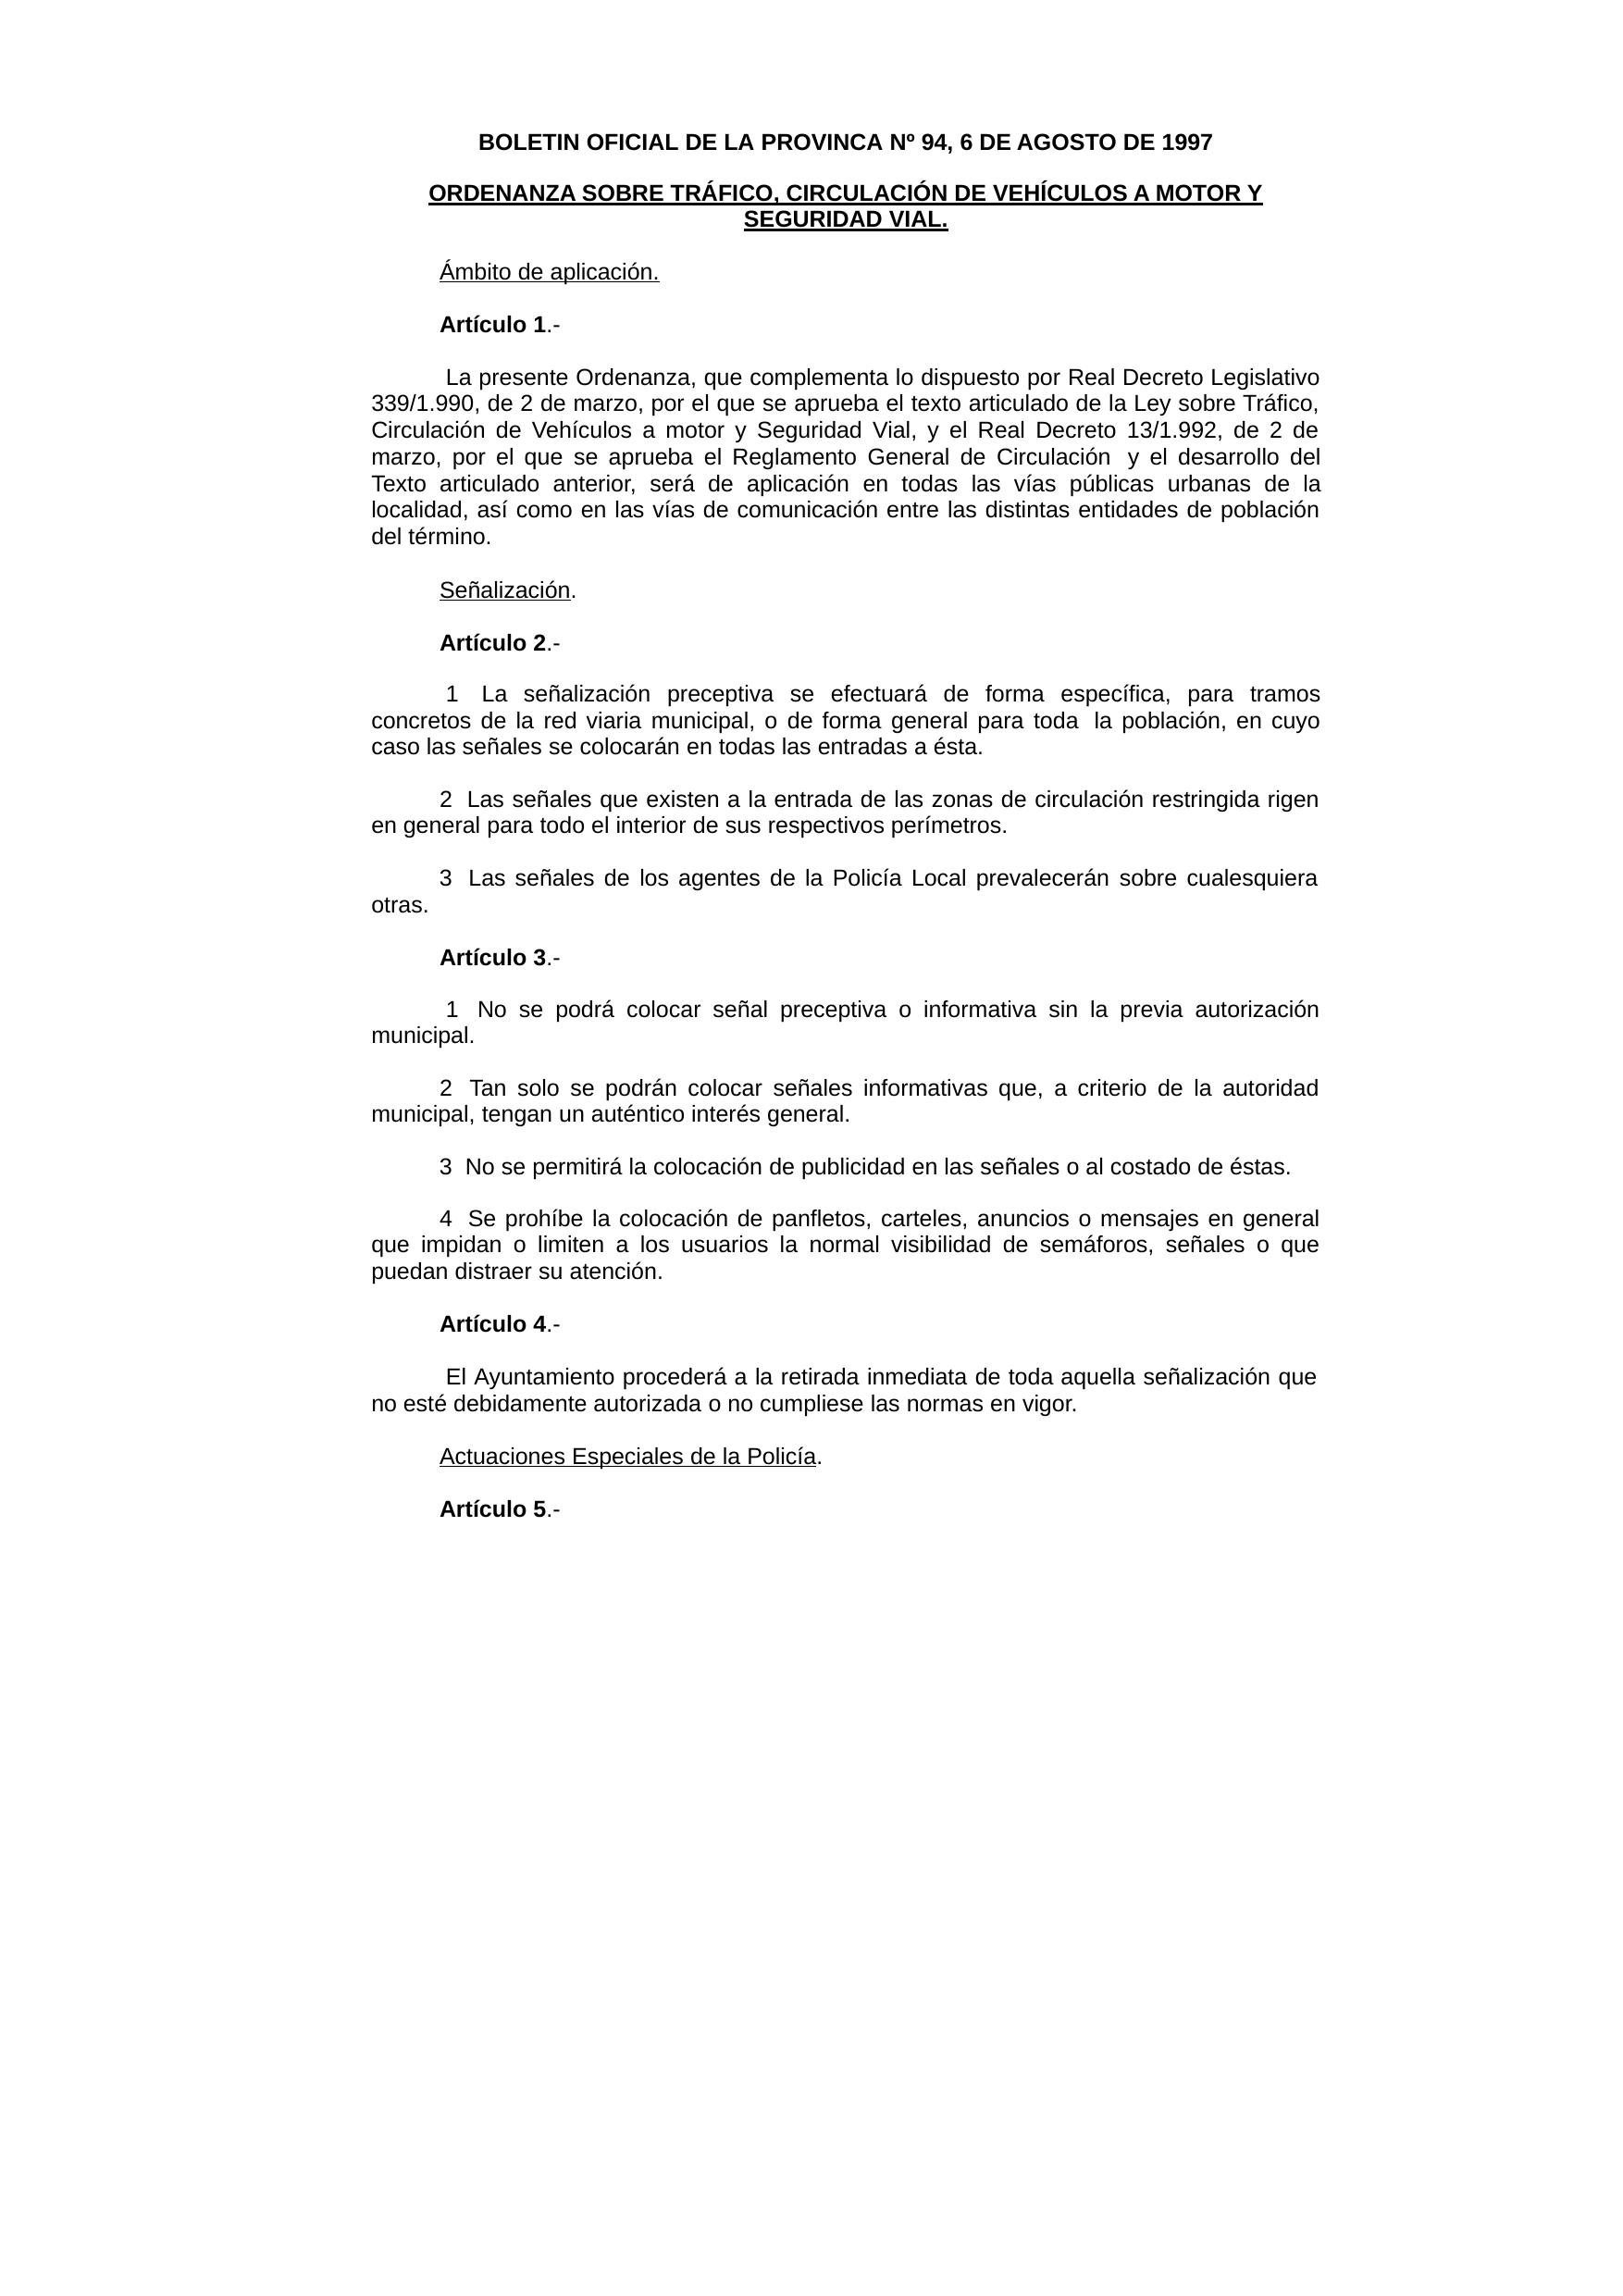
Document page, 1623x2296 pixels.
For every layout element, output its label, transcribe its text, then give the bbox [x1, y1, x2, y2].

list La señalización preceptiva se efectuará de forma específica, para tramos concretos de la red viaria municipal, o de forma general para toda la población, en cuyo caso las señales se colocarán en todas las entradas a ésta. [371, 681, 1321, 760]
text Artículo 4.- [440, 1310, 1390, 1336]
text Actuaciones Especiales de la Policía. [440, 1443, 1390, 1470]
text Artículo 2.- [440, 629, 1390, 655]
list Tan solo se podrán colocar señales informativas que, a criterio de la autoridad municipal, tengan un auténtico interés general. [371, 1075, 1320, 1127]
text Artículo 5.- [440, 1496, 1390, 1522]
text Artículo 1.- [440, 311, 1390, 337]
text BOLETIN OFICIAL DE LA PROVINCA Nº 94, 6 DE AGOSTO DE 1997 [370, 129, 1320, 155]
text Artículo 3.- [440, 944, 1390, 971]
list Se prohíbe la colocación de panfletos, carteles, anuncios o mensajes en general que impidan o limiten a los usuarios la normal visibilidad de semáforos, señales o que puedan distraer su atención. [371, 1206, 1321, 1284]
list Las señales de los agentes de la Policía Local prevalecerán sobre cualesquiera [439, 864, 1390, 891]
text ORDENANZA SOBRE TRÁFICO, CIRCULACIÓN DE VEHÍCULOS A MOTOR Y SEGURIDAD VIAL. [370, 181, 1321, 232]
list No se podrá colocar señal preceptiva o informativa sin la previa autorización municipal. [371, 997, 1320, 1049]
list Las señales que existen a la entrada de las zonas de circulación restringida rigen en general para todo el interior de sus respectivos perímetros. [371, 787, 1320, 838]
text Ámbito de aplicación. [440, 258, 1390, 284]
list No se permitirá la colocación de publicidad en las señales o al costado de éstas. [439, 1153, 1390, 1180]
text La presente Ordenanza, que complementa lo dispuesto por Real Decreto Legislativo 339/1.990, de 2 de marzo, por el que se aprueba el texto articulado de la Ley sobre Tráfico, Circulación de Vehículos a motor y Seguridad Vial, y el Real Decreto 13/1.992, de 2 de marzo, por el que se aprueba el Reglamento General de Circulación y el desarrollo del Texto articulado anterior, será de aplicación en todas las vías públicas urbanas de la localidad, así como en las vías de comunicación entre las distintas entidades de población del término. [371, 364, 1321, 550]
text otras. [371, 891, 1390, 918]
text Señalización. [440, 577, 1390, 602]
text El Ayuntamiento procederá a la retirada inmediata de toda aquella señalización que no esté debidamente autorizada o no cumpliese las normas en vigor. [371, 1363, 1330, 1416]
